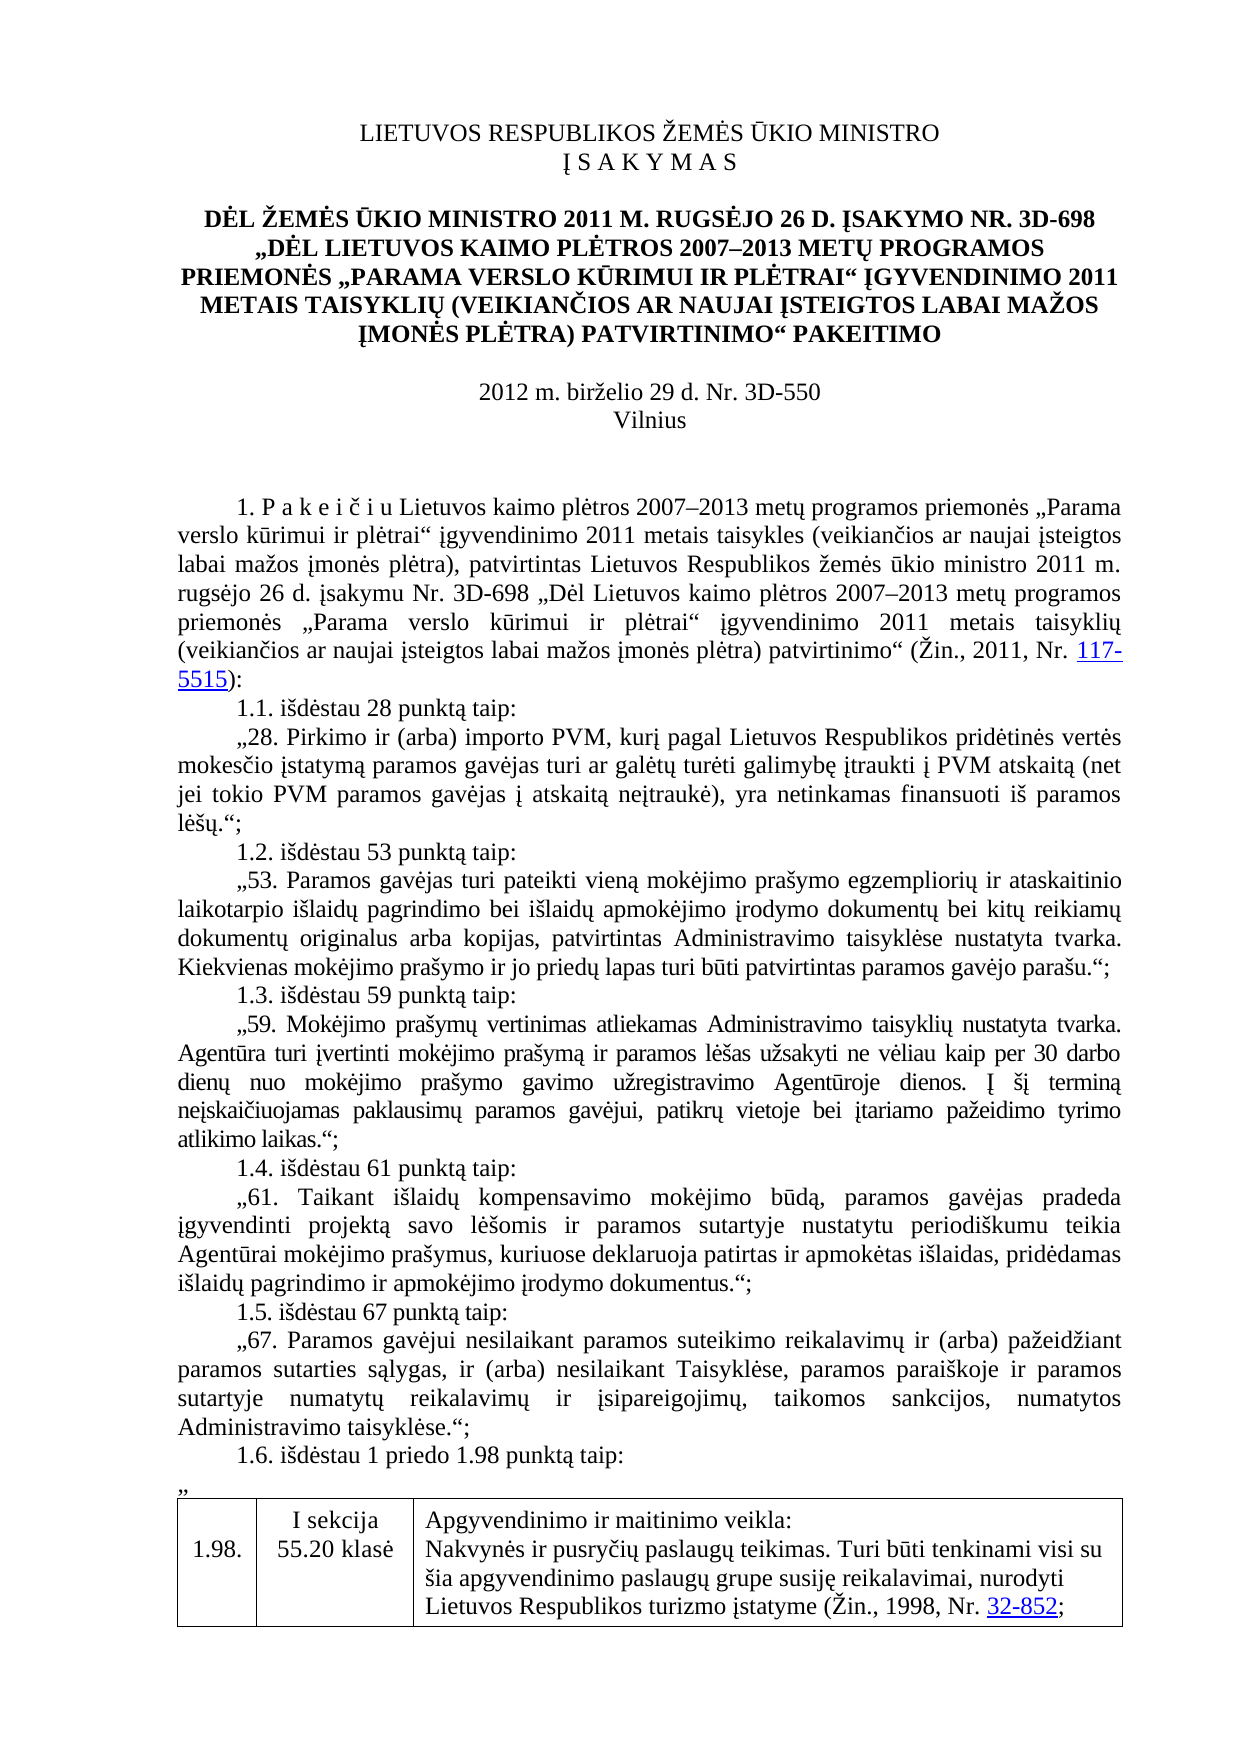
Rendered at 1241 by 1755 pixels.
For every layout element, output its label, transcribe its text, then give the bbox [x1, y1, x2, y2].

text „ [177, 1469, 1122, 1498]
table_header 1.98. [178, 1499, 256, 1626]
text 1.5. išdėstau 67 punktą taip: [177, 1297, 1122, 1326]
text 1.3. išdėstau 59 punktą taip: [177, 981, 1122, 1009]
text „59. Mokėjimo prašymų vertinimas atliekamas Administravimo taisyklių nustatyta tvarka. Agentūra turi įvertinti mokėjimo prašymą ir paramos lėšas užsakyti ne vėliau kaip per 30 darbo dienų nuo mokėjimo prašymo gavimo užregistravimo Agentūroje dienos. Į šį terminą neįskaičiuojamas paklausimų paramos gavėjui, patikrų vietoje bei įtariamo pažeidimo tyrimo atlikimo laikas.“; [177, 1009, 1122, 1153]
text 1.6. išdėstau 1 priedo 1.98 punktą taip: [177, 1441, 1122, 1469]
text 1.2. išdėstau 53 punktą taip: [177, 837, 1122, 866]
text Vilnius [177, 406, 1122, 434]
text 1.1. išdėstau 28 punktą taip: [177, 693, 1122, 722]
text „53. Paramos gavėjas turi pateikti vieną mokėjimo prašymo egzempliorių ir ataskaitinio laikotarpio išlaidų pagrindimo bei išlaidų apmokėjimo įrodymo dokumentų bei kitų reikiamų dokumentų originalus arba kopijas, patvirtintas Administravimo taisyklėse nustatyta tvarka. Kiekvienas mokėjimo prašymo ir jo priedų lapas turi būti patvirtintas paramos gavėjo parašu.“; [177, 866, 1122, 981]
text 1.4. išdėstau 61 punktą taip: [177, 1153, 1122, 1182]
text LIETUVOS RESPUBLIKOS ŽEMĖS ŪKIO MINISTRO [177, 118, 1122, 147]
table_header I sekcija 55.20 klasė [257, 1499, 413, 1626]
text „61. Taikant išlaidų kompensavimo mokėjimo būdą, paramos gavėjas pradeda įgyvendinti projektą savo lėšomis ir paramos sutartyje nustatytu periodiškumu teikia Agentūrai mokėjimo prašymus, kuriuose deklaruoja patirtas ir apmokėtas išlaidas, pridėdamas išlaidų pagrindimo ir apmokėjimo įrodymo dokumentus.“; [177, 1182, 1122, 1297]
table_header Apgyvendinimo ir maitinimo veikla: Nakvynės ir pusryčių paslaugų teikimas. Turi būti tenkinami visi su šia apgyvendinimo paslaugų grupe susiję reikalavimai, nurodyti Lietuvos Respublikos turizmo įstatyme (Žin., 1998, Nr. 32-852; [414, 1499, 1122, 1626]
text 2012 m. birželio 29 d. Nr. 3D-550 [177, 377, 1122, 406]
text 1. P a k e i č i u Lietuvos kaimo plėtros 2007–2013 metų programos priemonės „Parama verslo kūrimui ir plėtrai“ įgyvendinimo 2011 metais taisykles (veikiančios ar naujai įsteigtos labai mažos įmonės plėtra), patvirtintas Lietuvos Respublikos žemės ūkio ministro 2011 m. rugsėjo 26 d. įsakymu Nr. 3D-698 „Dėl Lietuvos kaimo plėtros 2007–2013 metų programos priemonės „Parama verslo kūrimui ir plėtrai“ įgyvendinimo 2011 metais taisyklių (veikiančios ar naujai įsteigtos labai mažos įmonės plėtra) patvirtinimo“ (Žin., 2011, Nr. 117-5515): [177, 492, 1122, 693]
text Į S A K Y M A S [177, 147, 1122, 176]
text „28. Pirkimo ir (arba) importo PVM, kurį pagal Lietuvos Respublikos pridėtinės vertės mokesčio įstatymą paramos gavėjas turi ar galėtų turėti galimybę įtraukti į PVM atskaitą (net jei tokio PVM paramos gavėjas į atskaitą neįtraukė), yra netinkamas finansuoti iš paramos lėšų.“; [177, 722, 1122, 837]
text „67. Paramos gavėjui nesilaikant paramos suteikimo reikalavimų ir (arba) pažeidžiant paramos sutarties sąlygas, ir (arba) nesilaikant Taisyklėse, paramos paraiškoje ir paramos sutartyje numatytų reikalavimų ir įsipareigojimų, taikomos sankcijos, numatytos Administravimo taisyklėse.“; [177, 1326, 1122, 1441]
text DĖL ŽEMĖS ŪKIO MINISTRO 2011 m. RUGSĖJO 26 d. ĮSAKYMO Nr. 3D-698 „Dėl LIETUVOS Kaimo plėtros 2007–2013 metų pROGRAMOS priemonės „PARAMA VERSLO KŪRIMUI IR PLĖTRAI“ ĮGYVENDINIMO 2011 METAIS TAISYKLIŲ (VEIKIANČIOS AR NAUJAI ĮSTEIGTOS LABAI MAŽOS ĮMONĖS PLĖTRA) PATVIRTINIMO“ PAKEITIMO [177, 204, 1122, 348]
